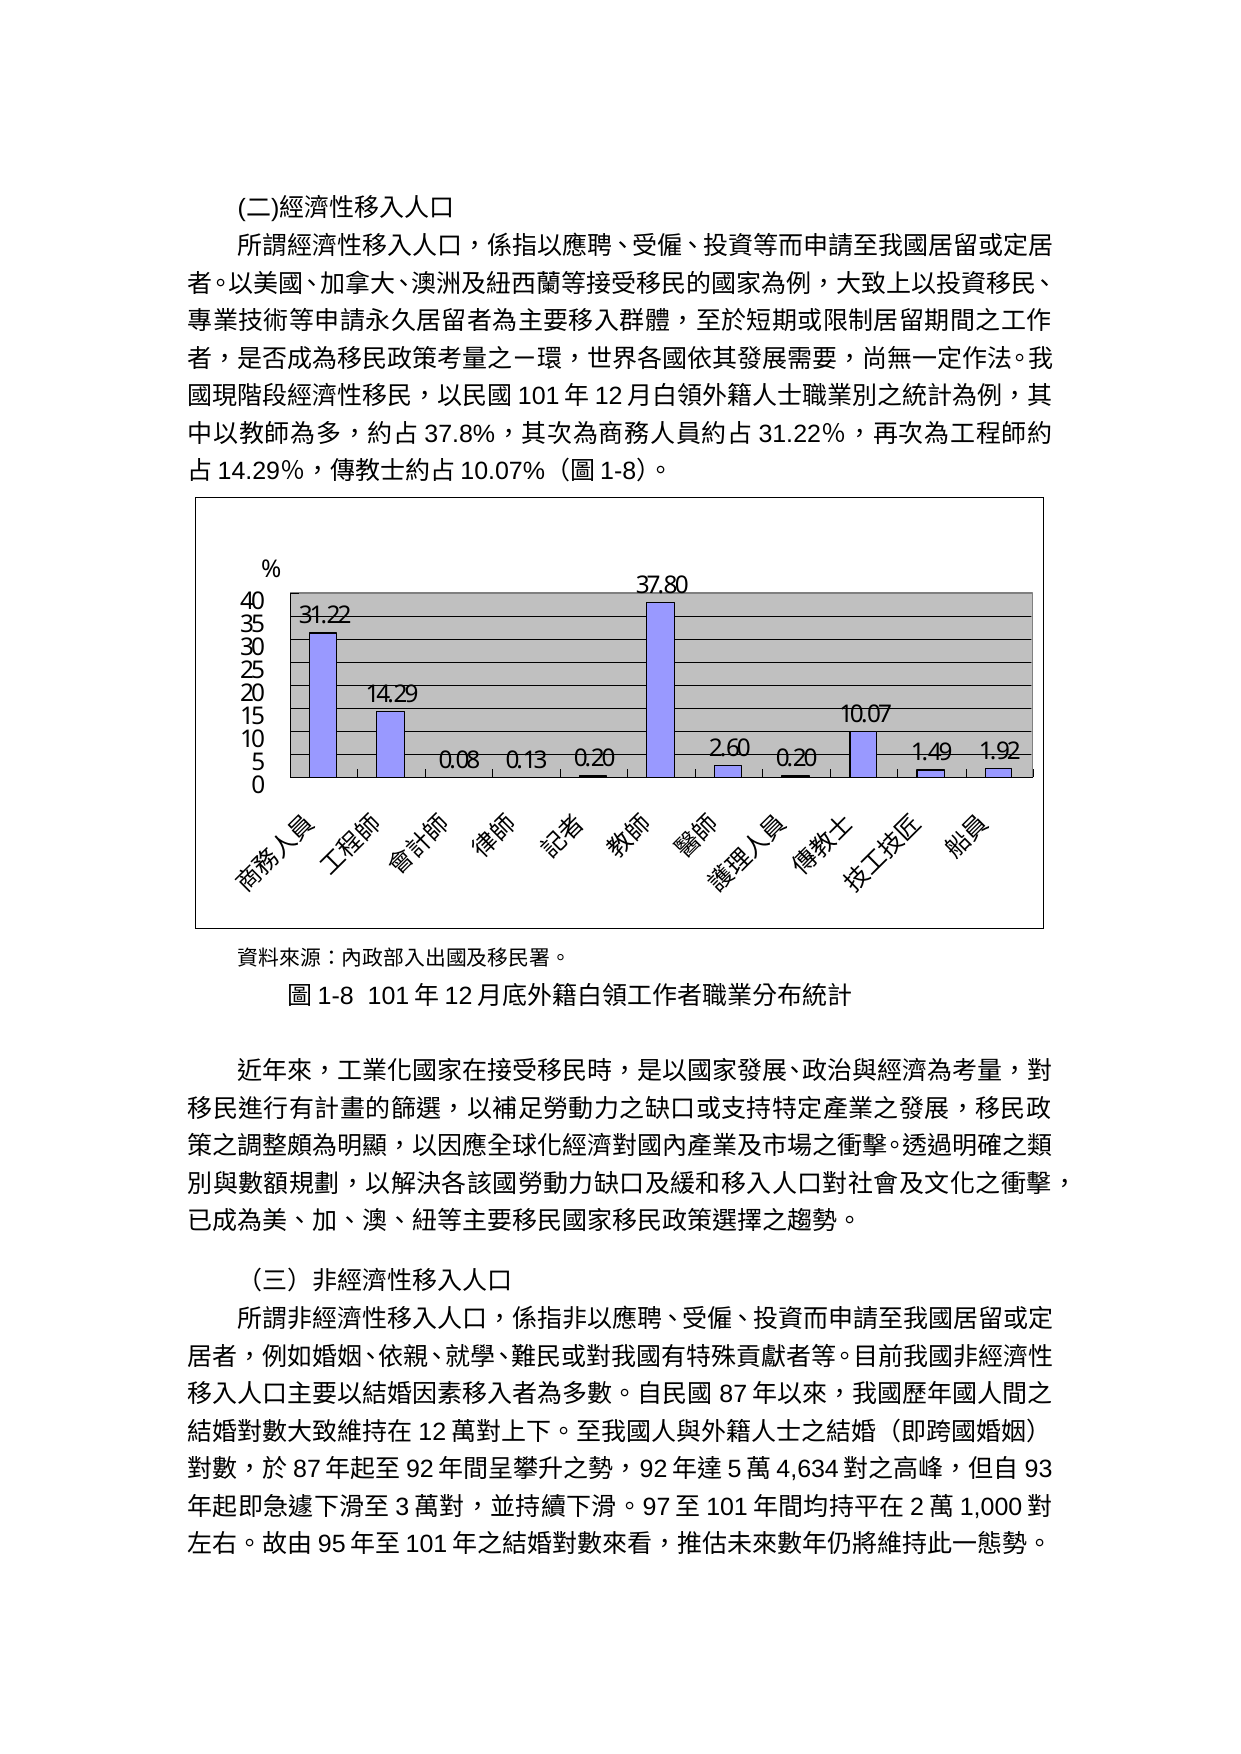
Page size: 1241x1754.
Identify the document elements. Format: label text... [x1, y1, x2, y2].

text 資料來源：內政部入出國及移民署。 [187, 937, 1053, 975]
text 圖1-8 101年12月底外籍白領工作者職業分布統計 [187, 975, 1053, 1012]
text (二)經濟性移入人口 [187, 183, 1053, 225]
text （三）非經濟性移入人口 [187, 1256, 1053, 1298]
text 近年來，工業化國家在接受移民時，是以國家發展、政治與經濟為考量，對移民進行有計畫的篩選，以補足勞動力之缺口或支持特定產業之發展，移民政策之調整頗為明顯，以因應全球化經濟對國內產業及市場之衝擊。透過明確之類別與數額規劃，以解決各該國勞動力缺口及緩和移入人口對社會及文化之衝擊，已成為美、加、澳、紐等主要移民國家移民政策選擇之趨勢。 [187, 1050, 1053, 1237]
text 所謂經濟性移入人口，係指以應聘、受僱、投資等而申請至我國居留或定居者。以美國、加拿大、澳洲及紐西蘭等接受移民的國家為例，大致上以投資移民、專業技術等申請永久居留者為主要移入群體，至於短期或限制居留期間之工作者，是否成為移民政策考量之ㄧ環，世界各國依其發展需要，尚無一定作法。我國現階段經濟性移民，以民國101年12月白領外籍人士職業別之統計為例，其中以教師為多，約占37.8%，其次為商務人員約占31.22％，再次為工程師約占14.29％，傳教士約占10.07%（圖1-8）。 [187, 225, 1053, 487]
text 所謂非經濟性移入人口，係指非以應聘、受僱、投資而申請至我國居留或定居者，例如婚姻、依親、就學、難民或對我國有特殊貢獻者等。目前我國非經濟性移入人口主要以結婚因素移入者為多數。自民國87年以來，我國歷年國人間之結婚對數大致維持在12萬對上下。至我國人與外籍人士之結婚（即跨國婚姻）對數，於87年起至92年間呈攀升之勢，92年達5萬4,634對之高峰，但自93年起即急遽下滑至3萬對，並持續下滑。97至101年間均持平在2萬1,000對左右。故由95年至101年之結婚對數來看，推估未來數年仍將維持此一態勢。 [187, 1298, 1053, 1560]
